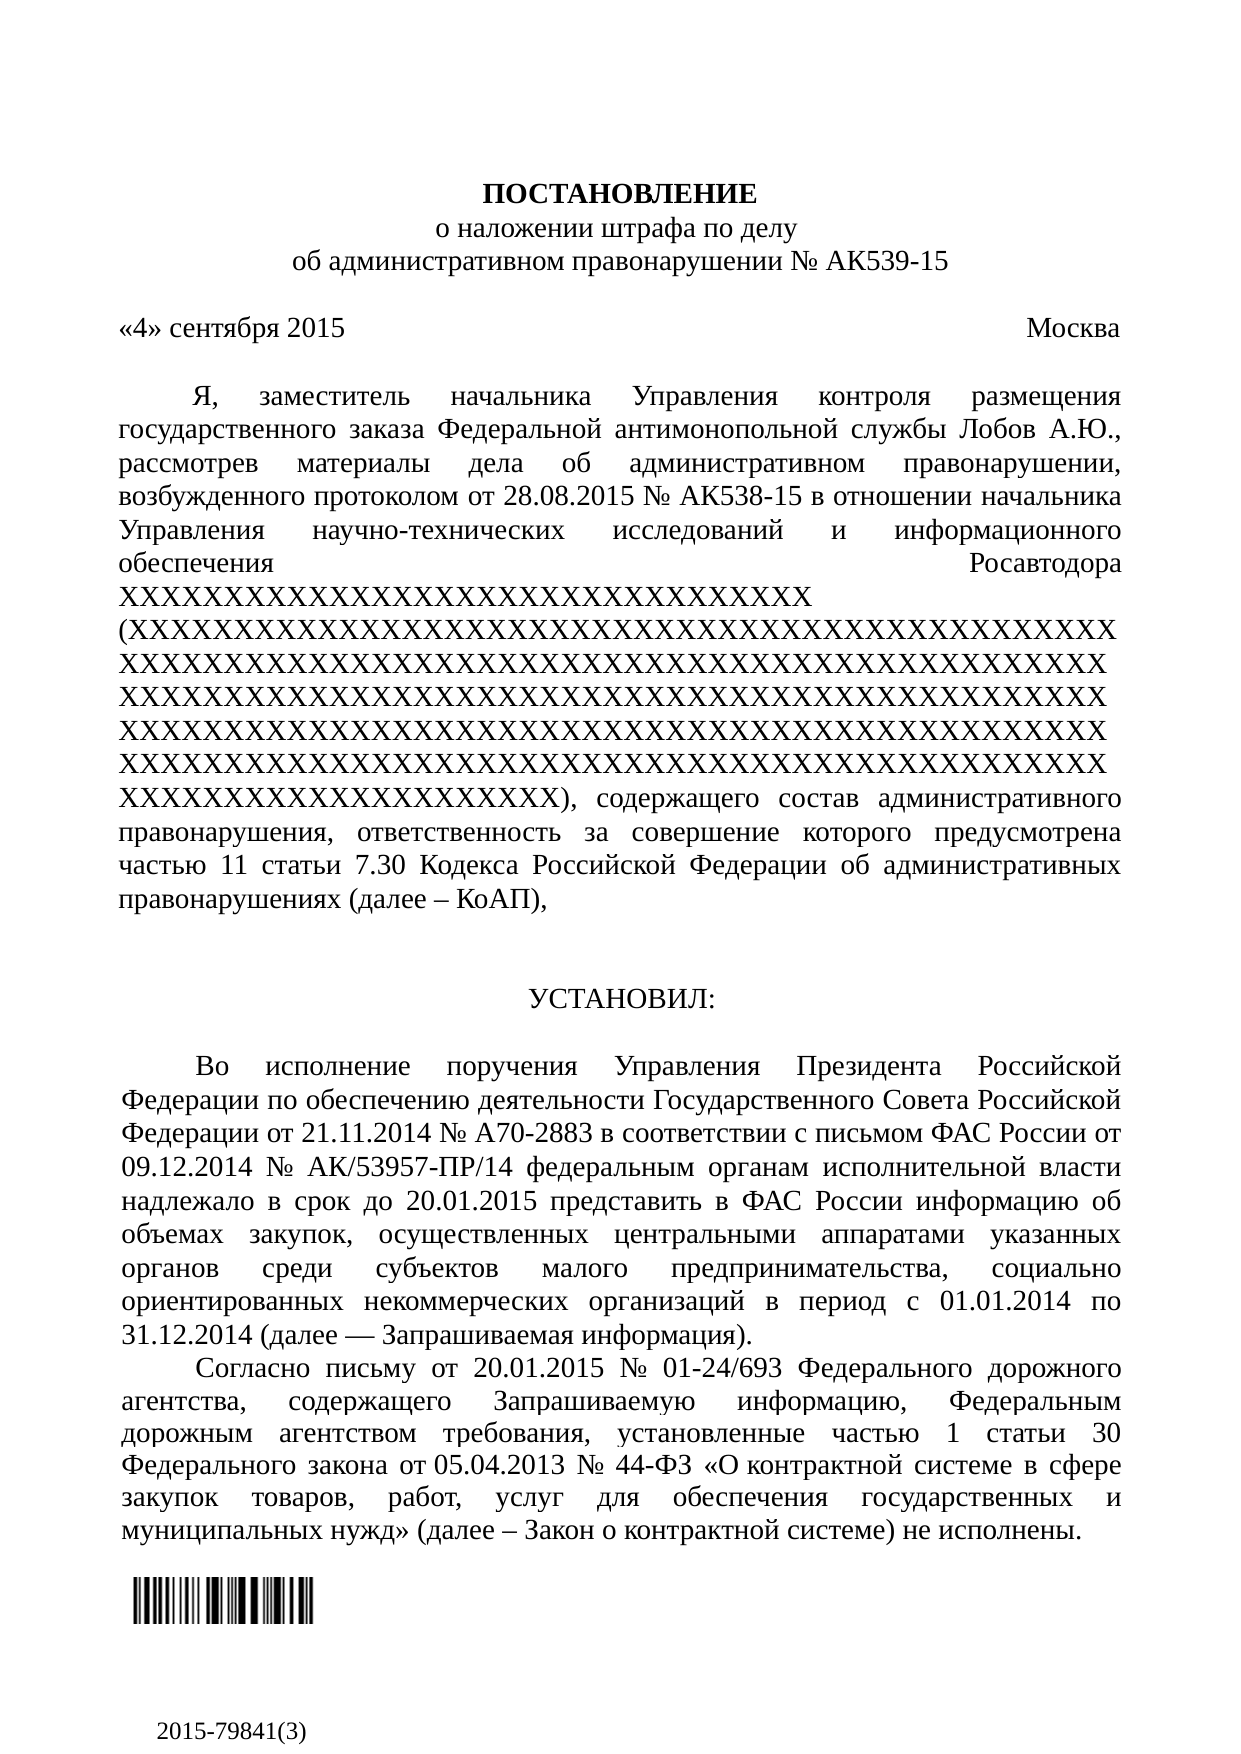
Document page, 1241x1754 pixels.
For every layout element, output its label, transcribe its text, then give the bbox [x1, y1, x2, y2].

text Во исполнение поручения Управления Президента Российской Федерации по обеспечению деятельности Государственного Совета Российской Федерации от 21.11.2014 № А70-2883 в соответствии с письмом ФАС России от 09.12.2014 № АК/53957-ПР/14 федеральным органам исполнительной власти надлежало в срок до 20.01.2015 представить в ФАС России информацию об объемах закупок, осуществленных центральными аппаратами указанных органов среди субъектов малого предпринимательства, социально ориентированных некоммерческих организаций в период с 01.01.2014 по 31.12.2014 (далее — Запрашиваемая информация). [121, 1048, 1122, 1350]
text об административном правонарушении № АК539-15 [118, 243, 1122, 277]
text «4» сентября 2015 Москва [118, 311, 1122, 344]
text Я, заместитель начальника Управления контроля размещения государственного заказа Федеральной антимонопольной службы Лобов А.Ю., рассмотрев материалы дела об административном правонарушении, возбужденного протоколом от 28.08.2015 № АК538-15 в отношении начальника Управления научно-технических исследований и информационного обеспечения Росавтодора XXXXXXXXXXXXXXXXXXXXXXXXXXXXXXXXX (XXXXXXXXXXXXXXXXXXXXXXXXXXXXXXXXXXXXXXXXXXXXXXXXXXXXXXXXXXXXXXXXXXXXXXXXXXXXXXXXXXXXXXXXXXXXXXXXXXXXXXXXXXXXXXXXXXXXXXXXXXXXXXXXXXXXXXXXXXXXXXXXXXXXXXXXXXXXXXXXXXXXXXXXXXXXXXXXXXXXXXXXXXXXXXXXXXXXXXXXXXXXXXXXXXXXXXXXXXXXXXXXXXXXXXXXXXXXXXXXXXXXXXXXXXXXXXXX), содержащего состав административного правонарушения, ответственность за совершение которого предусмотрена частью 11 статьи 7.30 Кодекса Российской Федерации об административных правонарушениях (далее – КоАП), [118, 378, 1122, 914]
text о наложении штрафа по делу [118, 210, 1122, 243]
text УСТАНОВИЛ: [121, 981, 1122, 1015]
text Согласно письму от 20.01.2015 № 01-24/693 Федерального дорожного агентства, содержащего Запрашиваемую информацию, Федеральным дорожным агентством требования, установленные частью 1 статьи 30 Федерального закона от 05.04.2013 № 44-ФЗ «О контрактной системе в сфере закупок товаров, работ, услуг для обеспечения государственных и муниципальных нужд» (далее – Закон о контрактной системе) не исполнены. [121, 1350, 1122, 1545]
picture [118, 1577, 331, 1624]
text ПОСТАНОВЛЕНИЕ [118, 176, 1122, 210]
